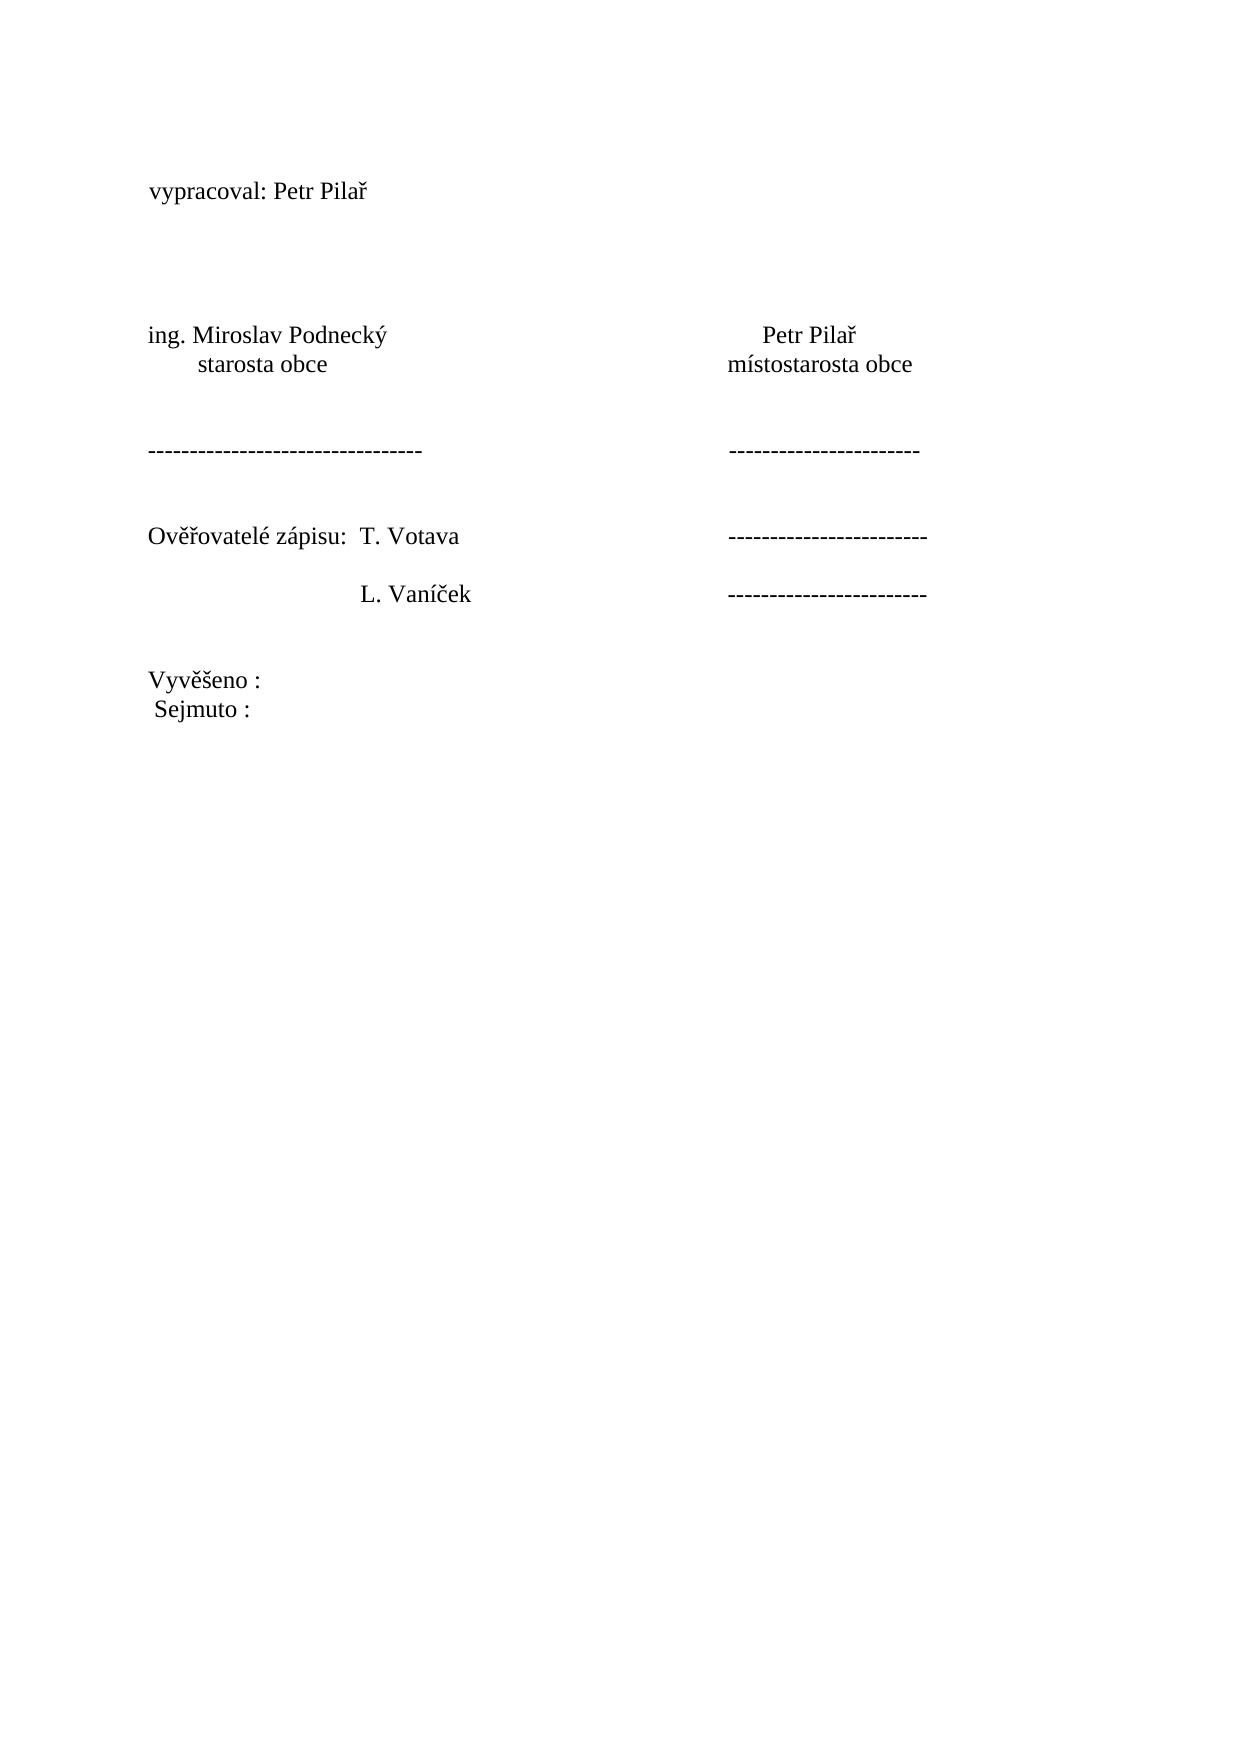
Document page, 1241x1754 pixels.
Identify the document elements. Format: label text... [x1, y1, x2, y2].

text Vyvěšeno : [148, 665, 1093, 694]
text ing. Miroslav Podnecký Petr Pilař [148, 320, 1093, 349]
text --------------------------------- ----------------------- [148, 435, 1093, 464]
text L. Vaníček ------------------------ [148, 579, 1093, 608]
text vypracoval: Petr Pilař [149, 176, 1093, 205]
text starosta obce místostarosta obce [148, 349, 1093, 378]
text Ověřovatelé zápisu: T. Votava ------------------------ [148, 521, 1093, 550]
text Sejmuto : [148, 694, 1093, 723]
